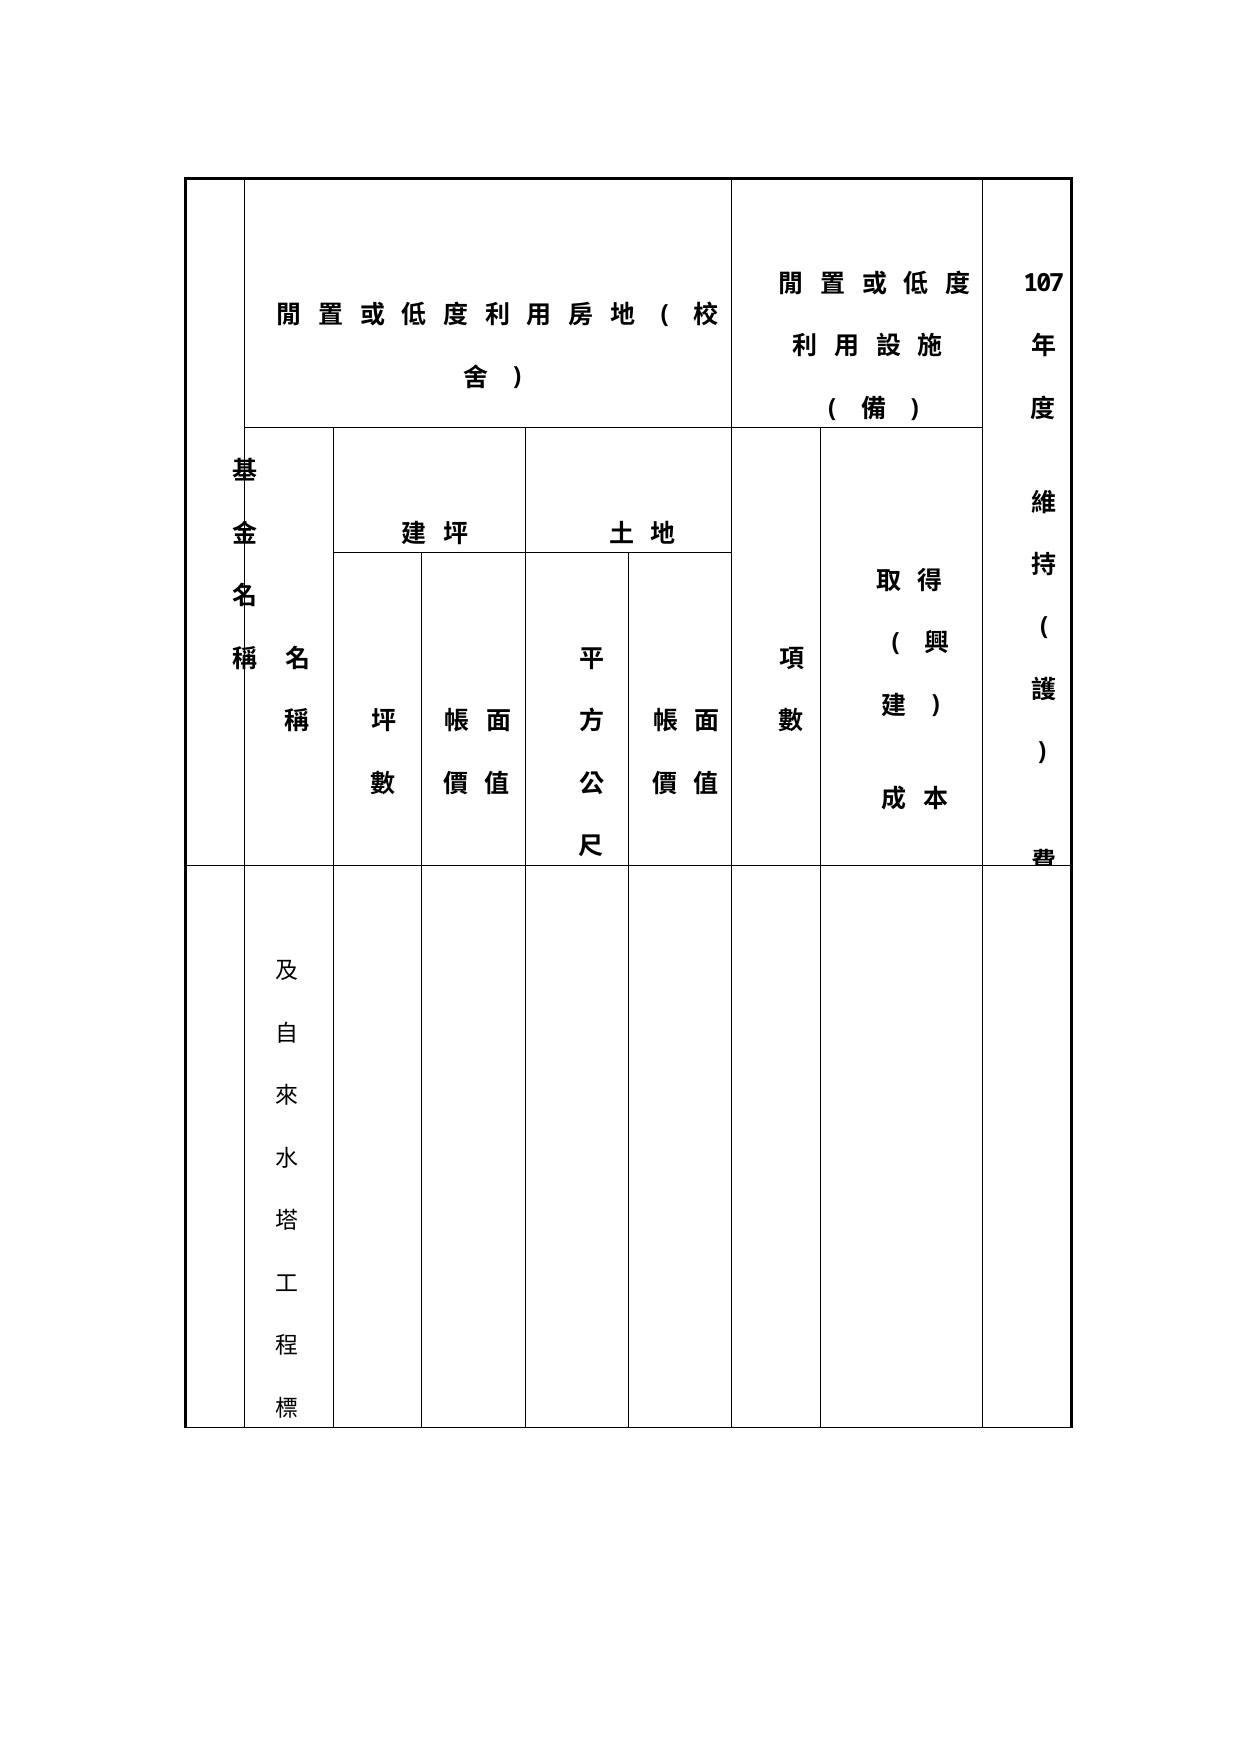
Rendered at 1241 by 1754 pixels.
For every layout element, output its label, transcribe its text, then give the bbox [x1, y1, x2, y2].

table_cell 土地 [526, 428, 731, 552]
table_header 基金 名稱 [187, 180, 244, 865]
table_cell [334, 866, 421, 1427]
table_cell [422, 866, 525, 1427]
table_cell [821, 866, 982, 1427]
table_cell 平方公尺 [526, 553, 628, 865]
table_cell [732, 866, 820, 1427]
table_cell 帳面價值 [422, 553, 525, 865]
table_header 閒置或低度利用房地(校舍) [245, 180, 731, 427]
table_cell 項數 [732, 428, 820, 865]
table_cell 坪數 [334, 553, 421, 865]
table_cell [526, 866, 628, 1427]
table_cell 國立臺南大學校務基金 [187, 866, 244, 1427]
table_header 107年度 維持(護) 費用 [983, 180, 1070, 865]
table_cell [983, 866, 1070, 1427]
table_cell 名稱 [245, 428, 333, 865]
table_header 閒置或低度利用設施(備) [732, 180, 982, 427]
table_cell 及自來水塔工程標 [245, 866, 333, 1427]
table_cell 帳面價值 [629, 553, 731, 865]
table_cell 取得(興建) 成本 [821, 428, 982, 865]
table_cell 建坪 [334, 428, 525, 552]
table_cell [629, 866, 731, 1427]
